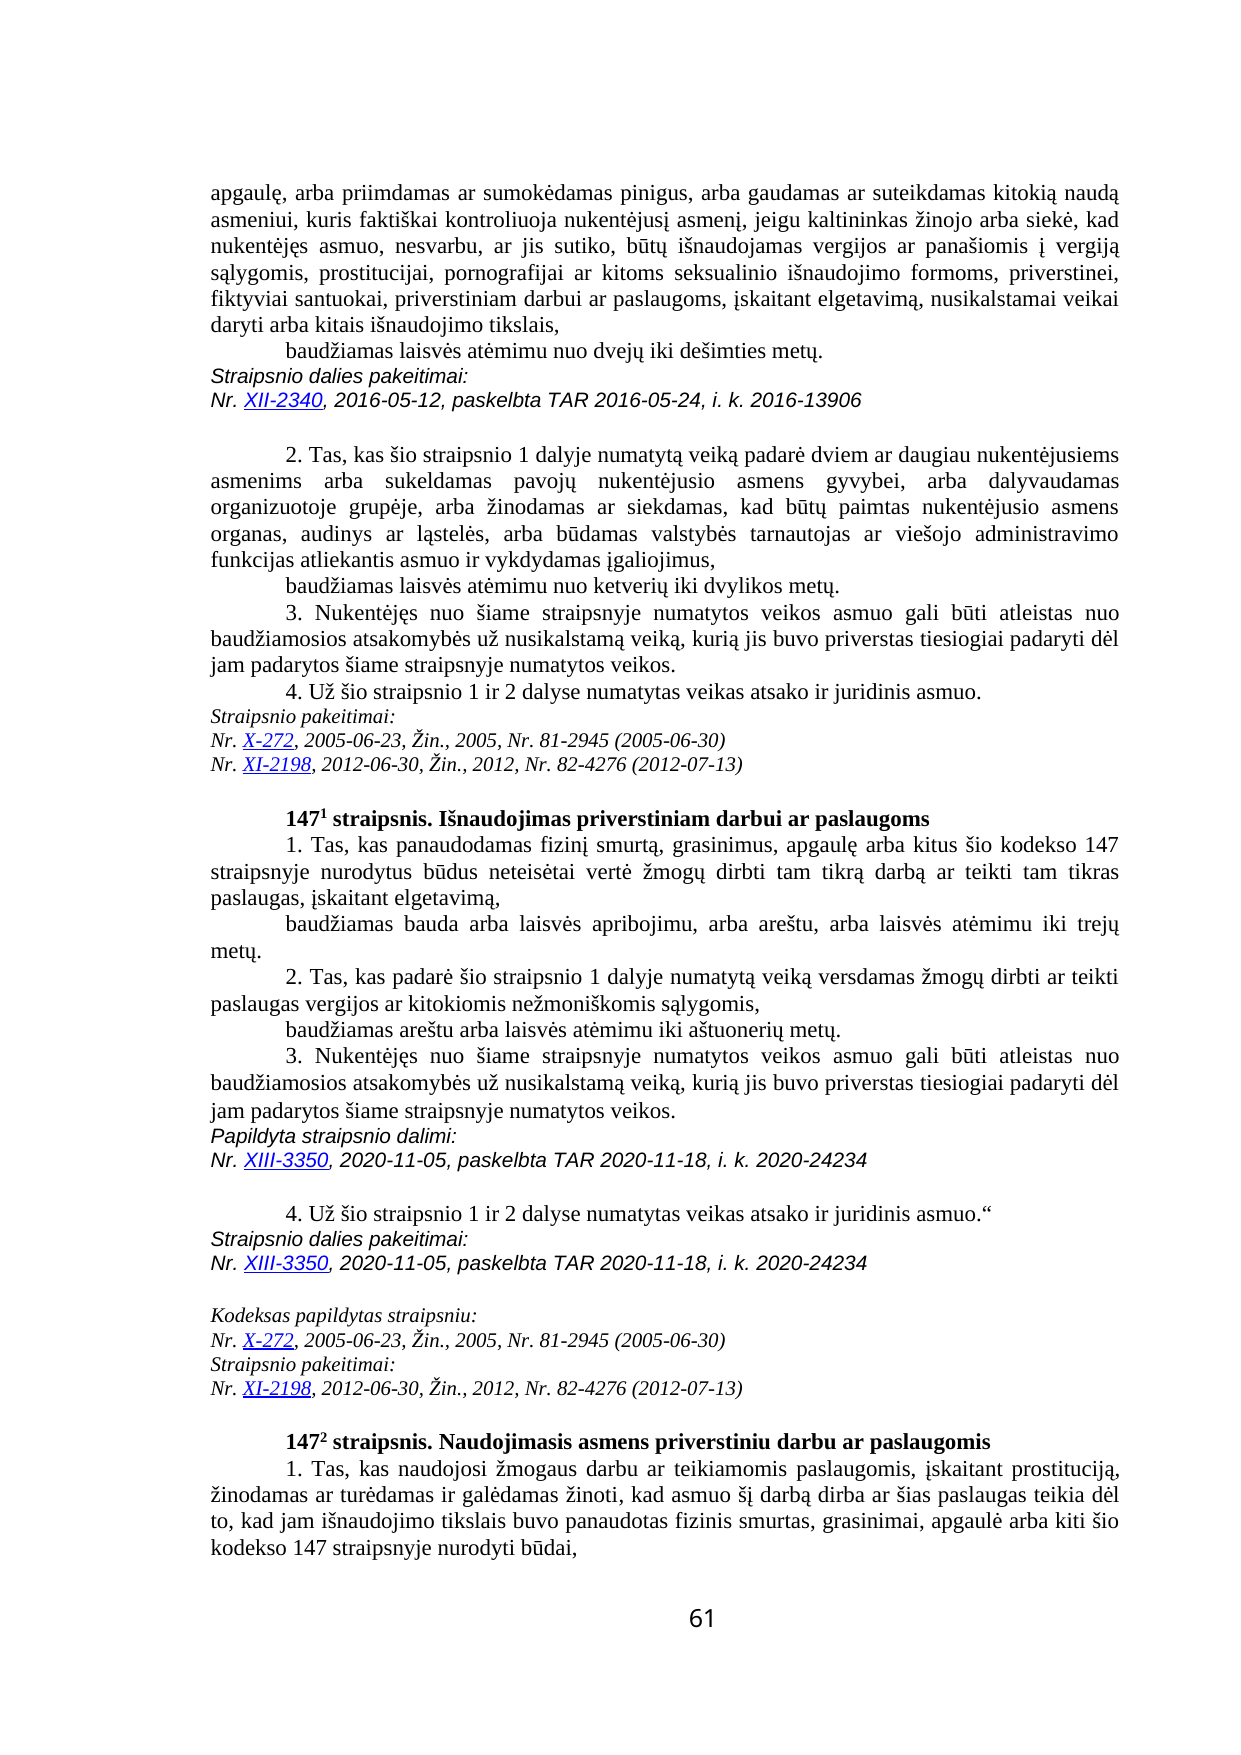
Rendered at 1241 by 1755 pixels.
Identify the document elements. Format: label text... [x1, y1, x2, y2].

text Nr. X-272, 2005-06-23, Žin., 2005, Nr. 81-2945 (2005-06-30) [210, 728, 1120, 752]
text 1. Tas, kas naudojosi žmogaus darbu ar teikiamomis paslaugomis, įskaitant prostituciją, žinodamas ar turėdamas ir galėdamas žinoti, kad asmuo šį darbą dirba ar šias paslaugas teikia dėl to, kad jam išnaudojimo tikslais buvo panaudotas fizinis smurtas, grasinimai, apgaulė arba kiti šio kodekso 147 straipsnyje nurodyti būdai, [210, 1455, 1120, 1560]
text Straipsnio pakeitimai: [210, 1352, 1120, 1376]
text 3. Nukentėjęs nuo šiame straipsnyje numatytos veikos asmuo gali būti atleistas nuo baudžiamosios atsakomybės už nusikalstamą veiką, kurią jis buvo priverstas tiesiogiai padaryti dėl jam padarytos šiame straipsnyje numatytos veikos. [210, 599, 1120, 678]
text baudžiamas laisvės atėmimu nuo ketverių iki dvylikos metų. [210, 572, 1120, 599]
text baudžiamas bauda arba laisvės apribojimu, arba areštu, arba laisvės atėmimu iki trejų metų. [210, 911, 1120, 963]
text Straipsnio pakeitimai: [210, 704, 1120, 728]
text 1. Tas, kas panaudodamas fizinį smurtą, grasinimus, apgaulę arba kitus šio kodekso 147 straipsnyje nurodytus būdus neteisėtai vertė žmogų dirbti tam tikrą darbą ar teikti tam tikras paslaugas, įskaitant elgetavimą, [210, 831, 1120, 911]
text 4. Už šio straipsnio 1 ir 2 dalyse numatytas veikas atsako ir juridinis asmuo. [210, 678, 1120, 704]
text Nr. XIII-3350, 2020-11-05, paskelbta TAR 2020-11-18, i. k. 2020-24234 [210, 1148, 1120, 1172]
text Nr. X-272, 2005-06-23, Žin., 2005, Nr. 81-2945 (2005-06-30) [210, 1327, 1120, 1352]
text Papildyta straipsnio dalimi: [210, 1124, 1120, 1148]
text Nr. XI-2198, 2012-06-30, Žin., 2012, Nr. 82-4276 (2012-07-13) [210, 752, 1120, 776]
text baudžiamas areštu arba laisvės atėmimu iki aštuonerių metų. [210, 1016, 1120, 1042]
text Nr. XII-2340, 2016-05-12, paskelbta TAR 2016-05-24, i. k. 2016-13906 [210, 388, 1120, 412]
text 3. Nukentėjęs nuo šiame straipsnyje numatytos veikos asmuo gali būti atleistas nuo baudžiamosios atsakomybės už nusikalstamą veiką, kurią jis buvo priverstas tiesiogiai padaryti dėl jam padarytos šiame straipsnyje numatytos veikos. [210, 1042, 1120, 1124]
text Straipsnio dalies pakeitimai: [210, 364, 1120, 388]
text Nr. XI-2198, 2012-06-30, Žin., 2012, Nr. 82-4276 (2012-07-13) [210, 1376, 1120, 1400]
text Nr. XIII-3350, 2020-11-05, paskelbta TAR 2020-11-18, i. k. 2020-24234 [210, 1251, 1120, 1275]
text 2. Tas, kas šio straipsnio 1 dalyje numatytą veiką padarė dviem ar daugiau nukentėjusiems asmenims arba sukeldamas pavojų nukentėjusio asmens gyvybei, arba dalyvaudamas organizuotoje grupėje, arba žinodamas ar siekdamas, kad būtų paimtas nukentėjusio asmens organas, audinys ar ląstelės, arba būdamas valstybės tarnautojas ar viešojo administravimo funkcijas atliekantis asmuo ir vykdydamas įgaliojimus, [210, 441, 1120, 572]
text 1471 straipsnis. Išnaudojimas priverstiniam darbui ar paslaugoms [210, 805, 1120, 831]
text 1472 straipsnis. Naudojimasis asmens priverstiniu darbu ar paslaugomis [210, 1428, 1120, 1455]
text apgaulę, arba priimdamas ar sumokėdamas pinigus, arba gaudamas ar suteikdamas kitokią naudą asmeniui, kuris faktiškai kontroliuoja nukentėjusį asmenį, jeigu kaltininkas žinojo arba siekė, kad nukentėjęs asmuo, nesvarbu, ar jis sutiko, būtų išnaudojamas vergijos ar panašiomis į vergiją sąlygomis, prostitucijai, pornografijai ar kitoms seksualinio išnaudojimo formoms, priverstinei, fiktyviai santuokai, priverstiniam darbui ar paslaugoms, įskaitant elgetavimą, nusikalstamai veikai daryti arba kitais išnaudojimo tikslais, [210, 179, 1120, 338]
text Straipsnio dalies pakeitimai: [210, 1227, 1120, 1251]
text 4. Už šio straipsnio 1 ir 2 dalyse numatytas veikas atsako ir juridinis asmuo.“ [210, 1200, 1120, 1227]
text Kodeksas papildytas straipsniu: [210, 1303, 1120, 1327]
text 2. Tas, kas padarė šio straipsnio 1 dalyje numatytą veiką versdamas žmogų dirbti ar teikti paslaugas vergijos ar kitokiomis nežmoniškomis sąlygomis, [210, 963, 1120, 1016]
text baudžiamas laisvės atėmimu nuo dvejų iki dešimties metų. [210, 338, 1120, 364]
